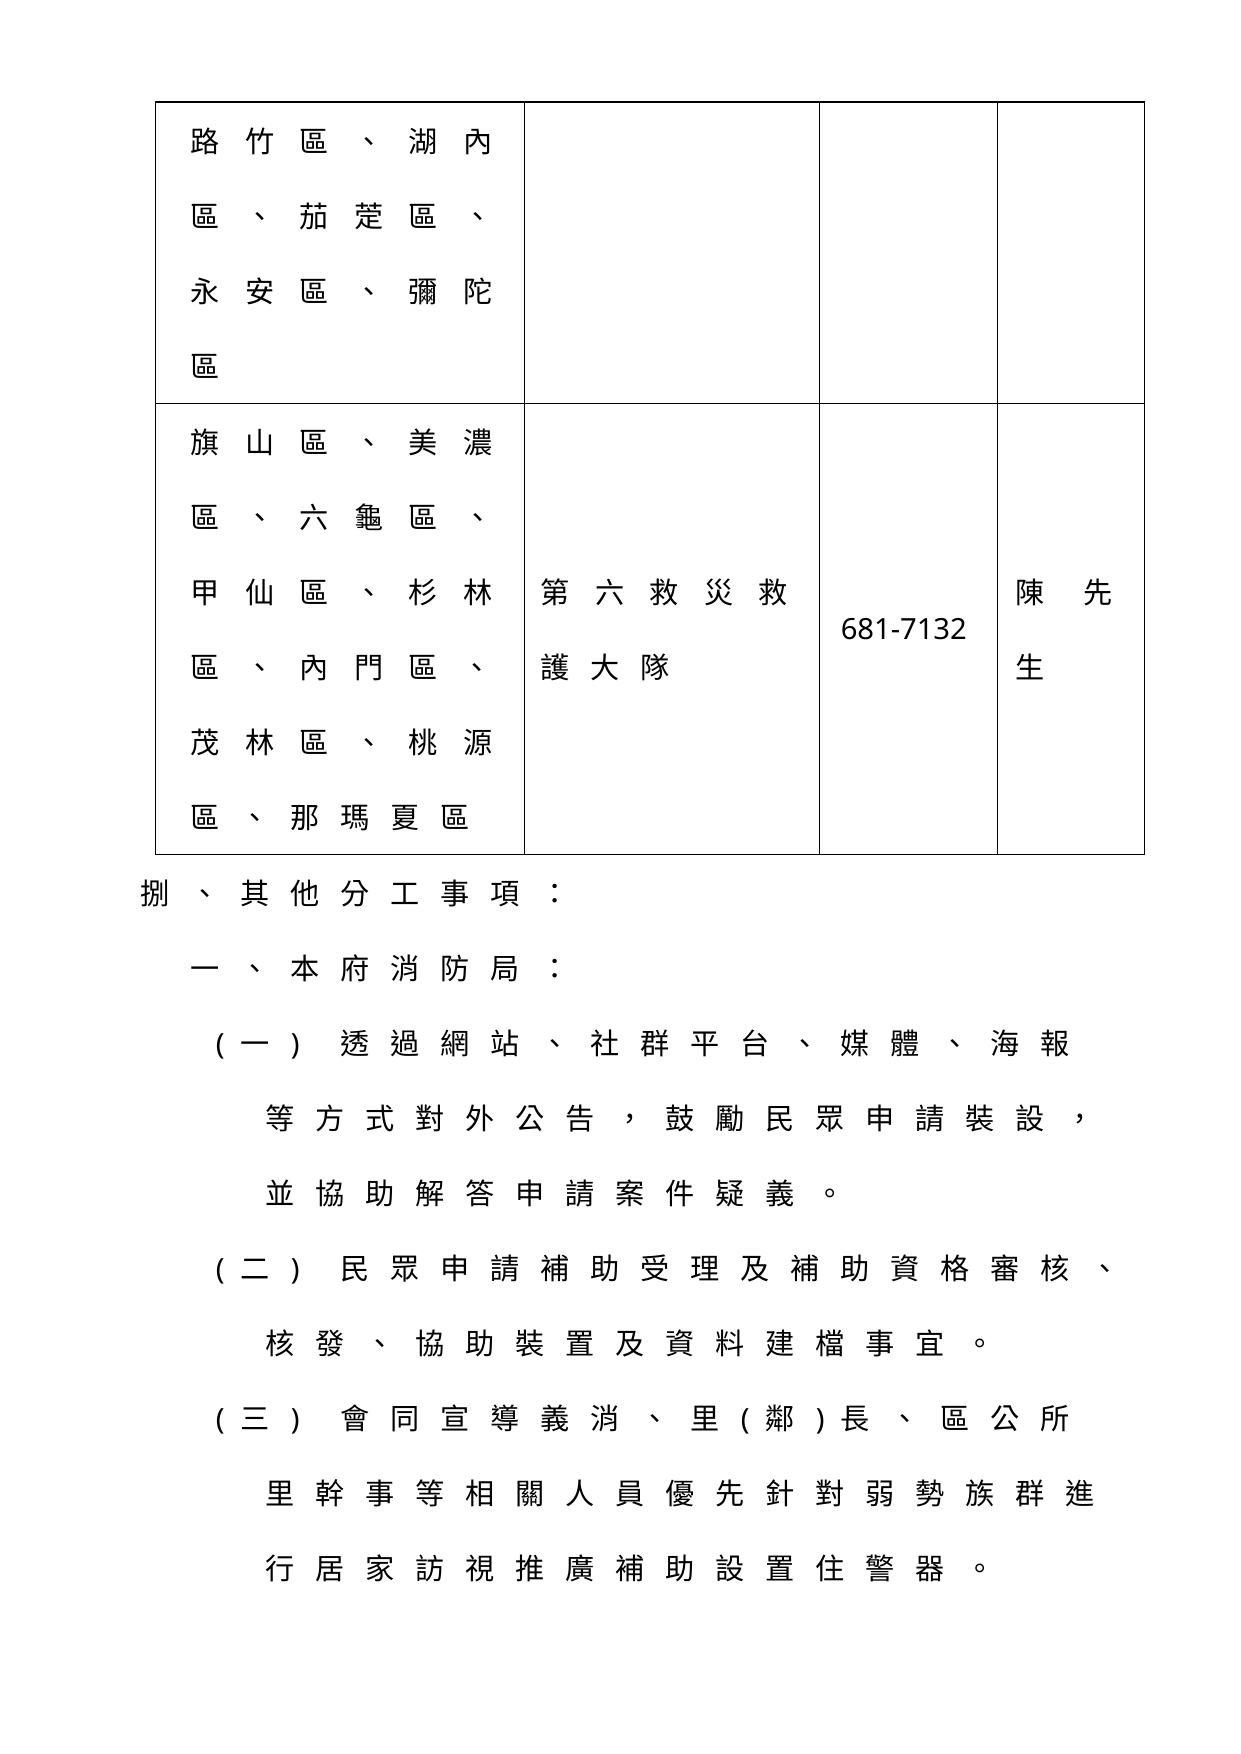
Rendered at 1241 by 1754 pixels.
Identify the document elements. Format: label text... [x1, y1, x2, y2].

list 透過網站、社群平台、媒體、海報等方式對外公告，鼓勵民眾申請裝設，並協助解答申請案件疑義。 [199, 1004, 1116, 1229]
list 民眾申請補助受理及補助資格審核、核發、協助裝置及資料建檔事宜。 [199, 1229, 1116, 1379]
table_cell [525, 103, 819, 402]
table_cell [998, 103, 1144, 402]
table_cell 路竹區、湖內區、茄萣區、永安區、彌陀區 [156, 103, 524, 402]
table_cell 第六救災救護大隊 [525, 404, 819, 853]
text 捌、其他分工事項： [141, 854, 1116, 929]
list 會同宣導義消、里(鄰)長、區公所里幹事等相關人員優先針對弱勢族群進行居家訪視推廣補助設置住警器。 [199, 1379, 1116, 1604]
table_cell [820, 103, 997, 402]
subtitle 本府消防局： [170, 929, 1116, 1004]
table_cell 陳先生 [998, 404, 1144, 853]
table_cell 旗山區、美濃區、六龜區、甲仙區、杉林區、內門區、茂林區、桃源區、那瑪夏區 [156, 404, 524, 853]
table_cell 681-7132 [820, 404, 997, 853]
